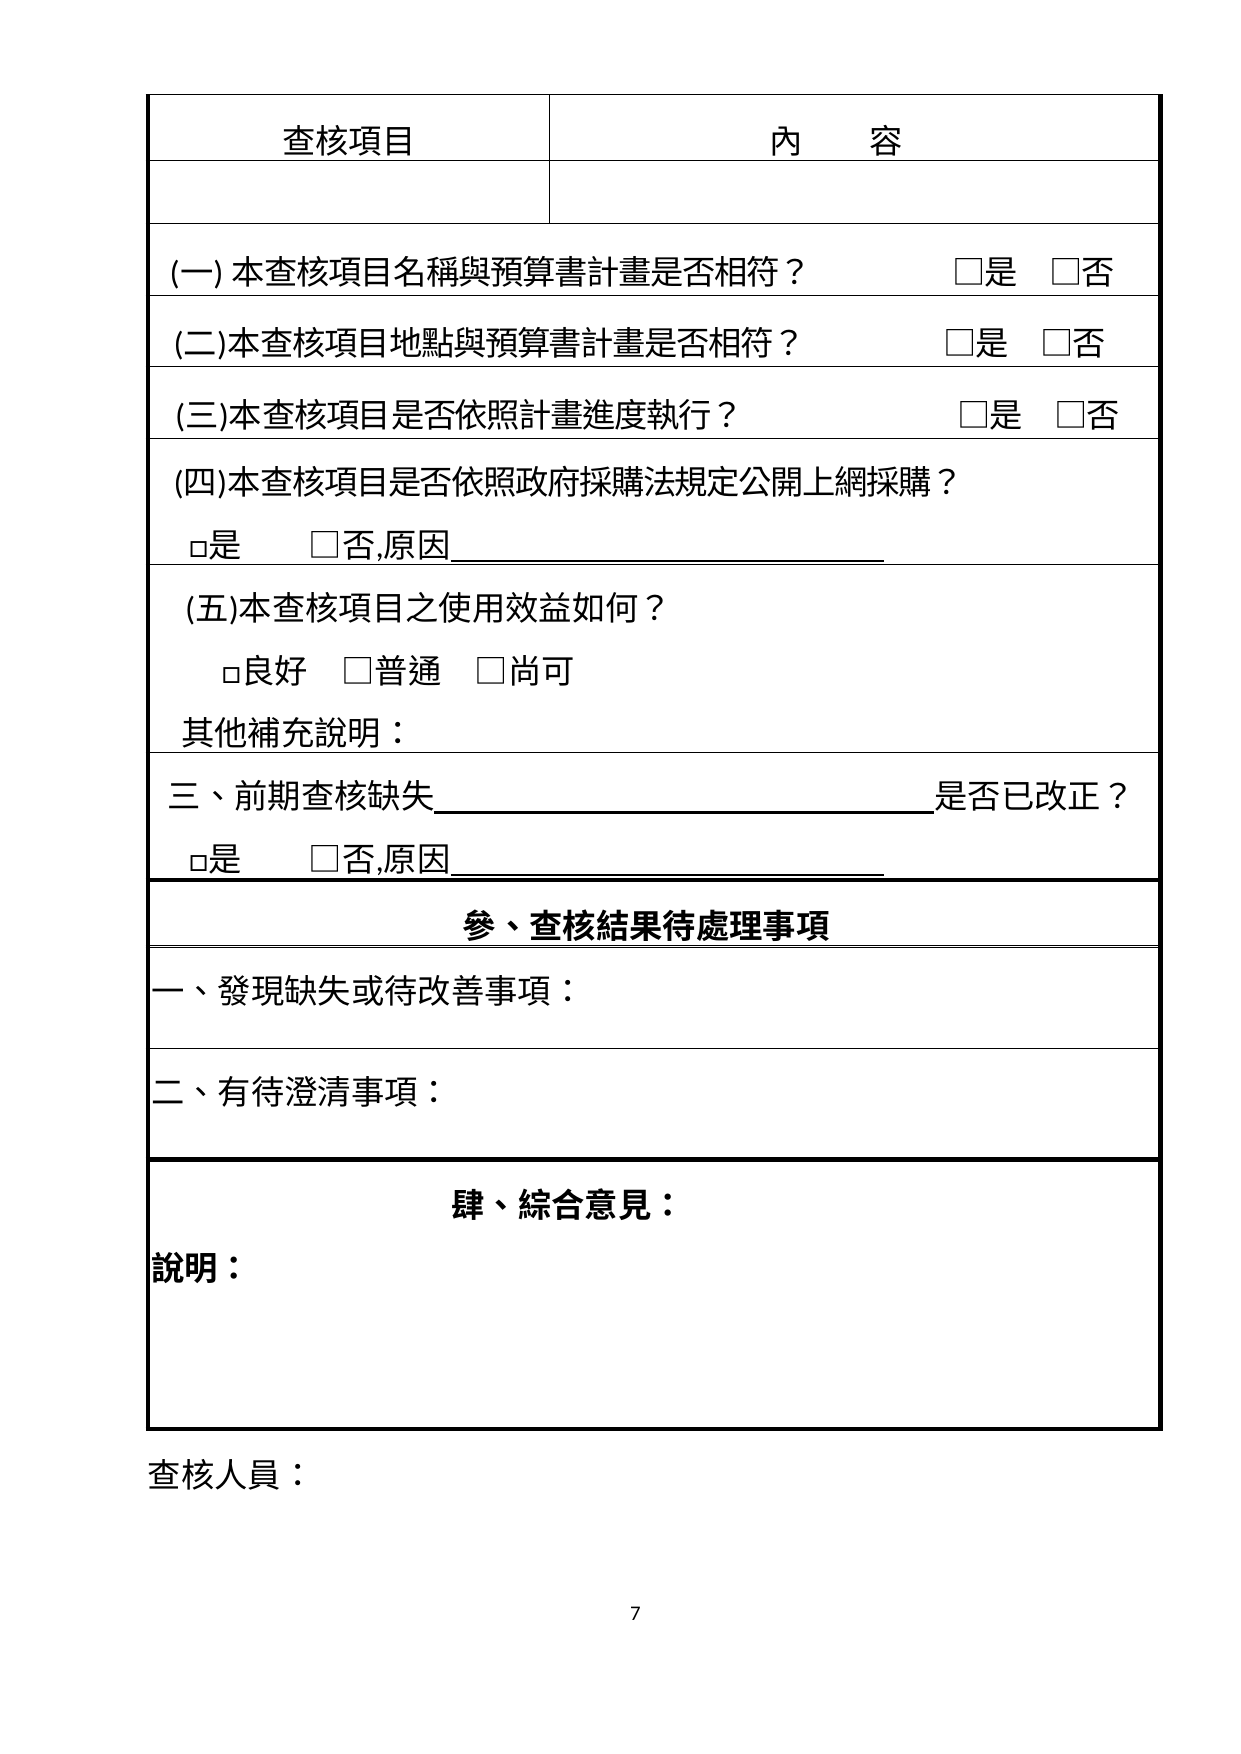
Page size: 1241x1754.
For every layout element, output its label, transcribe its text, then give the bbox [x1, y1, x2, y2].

table_cell (三)本查核項目是否依照計畫進度執行？ □是 □否 [150, 367, 1158, 437]
table_cell 肆、綜合意見： 說明： [150, 1162, 1158, 1426]
table_cell 查核項目 [150, 95, 549, 160]
table_cell 參、查核結果待處理事項 [150, 882, 1158, 945]
table_cell [150, 161, 549, 223]
table_cell 三、前期查核缺失 是否已改正？ □是 □否,原因 [150, 753, 1158, 877]
table_cell 一、發現缺失或待改善事項： [150, 948, 1158, 1048]
table_cell (一) 本查核項目名稱與預算書計畫是否相符？ □是 □否 [150, 224, 1158, 295]
table_cell (四)本查核項目是否依照政府採購法規定公開上網採購？ □是 □否,原因 [150, 439, 1158, 563]
table_cell 二、有待澄清事項： [150, 1049, 1158, 1157]
table_cell (五)本查核項目之使用效益如何？ □良好 □普通 □尚可 其他補充說明： [150, 565, 1158, 752]
table_cell 內 容 [550, 95, 1158, 160]
table_cell (二)本查核項目地點與預算書計畫是否相符？ □是 □否 [150, 296, 1158, 366]
text 查核人員： [148, 1431, 1122, 1494]
table_cell [550, 161, 1158, 223]
